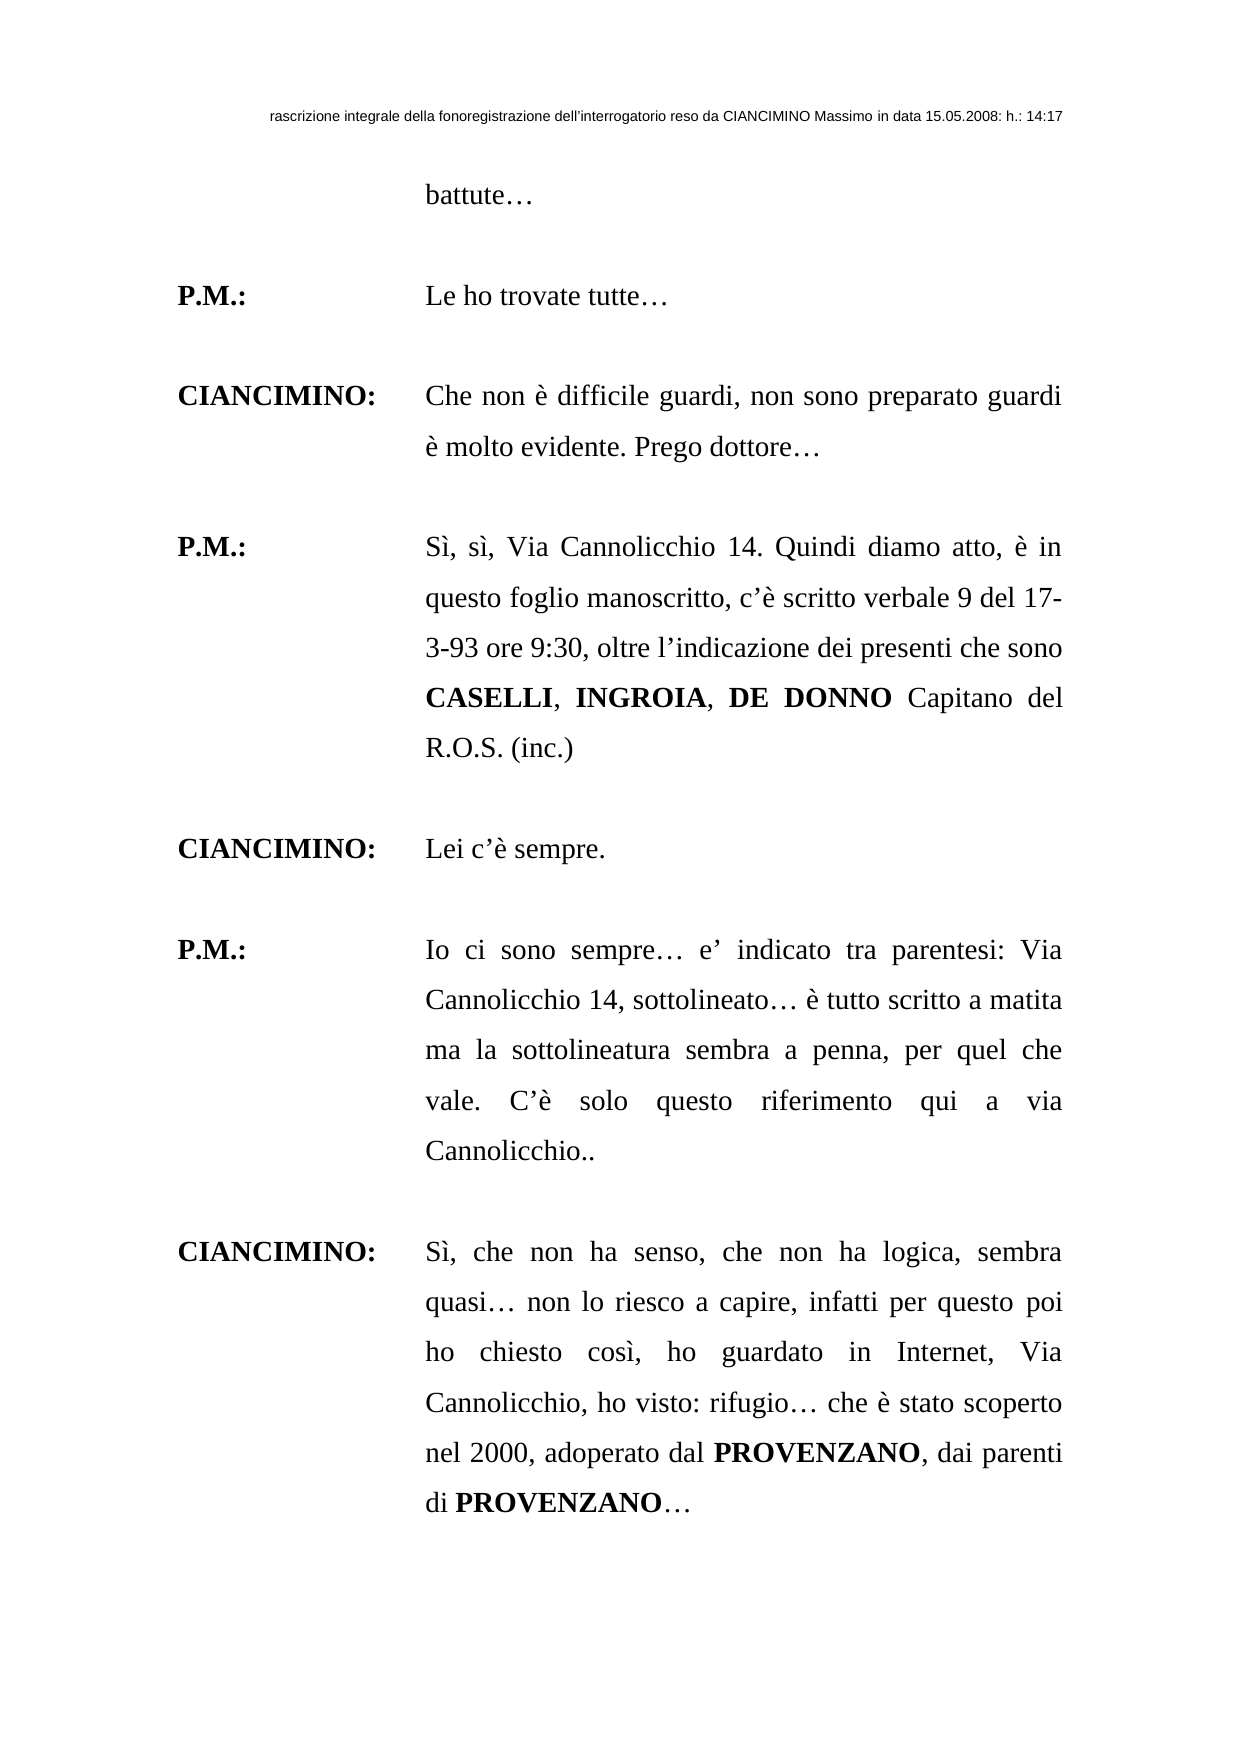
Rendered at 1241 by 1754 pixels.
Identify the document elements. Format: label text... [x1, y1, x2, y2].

text P.M.: Io ci sono sempre… e’ indicato tra parentesi: Via Cannolicchio 14, sottolineato… è tutto scritto a matita ma la sottolineatura sembra a penna, per quel che vale. C’è solo questo riferimento qui a via Cannolicchio.. [177, 932, 1063, 1167]
text P.M.: Le ho trovate tutte… [177, 278, 1063, 311]
text battute… [177, 177, 1063, 211]
text CIANCIMINO: Lei c’è sempre. [177, 831, 1063, 865]
text CIANCIMINO: Che non è difficile guardi, non sono preparato guardi è molto evidente. Prego dottore… [177, 378, 1063, 462]
text CIANCIMINO: Sì, che non ha senso, che non ha logica, sembra quasi… non lo riesco a capire, infatti per questo poi ho chiesto così, ho guardato in Internet, Via Cannolicchio, ho visto: rifugio… che è stato scoperto nel 2000, adoperato dal PROVENZANO, dai parenti di PROVENZANO… [177, 1234, 1063, 1519]
text P.M.: Sì, sì, Via Cannolicchio 14. Quindi diamo atto, è in questo foglio manoscritto, c’è scritto verbale 9 del 17-3-93 ore 9:30, oltre l’indicazione dei presenti che sono CASELLI, INGROIA, DE DONNO Capitano del R.O.S. (inc.) [177, 529, 1063, 764]
